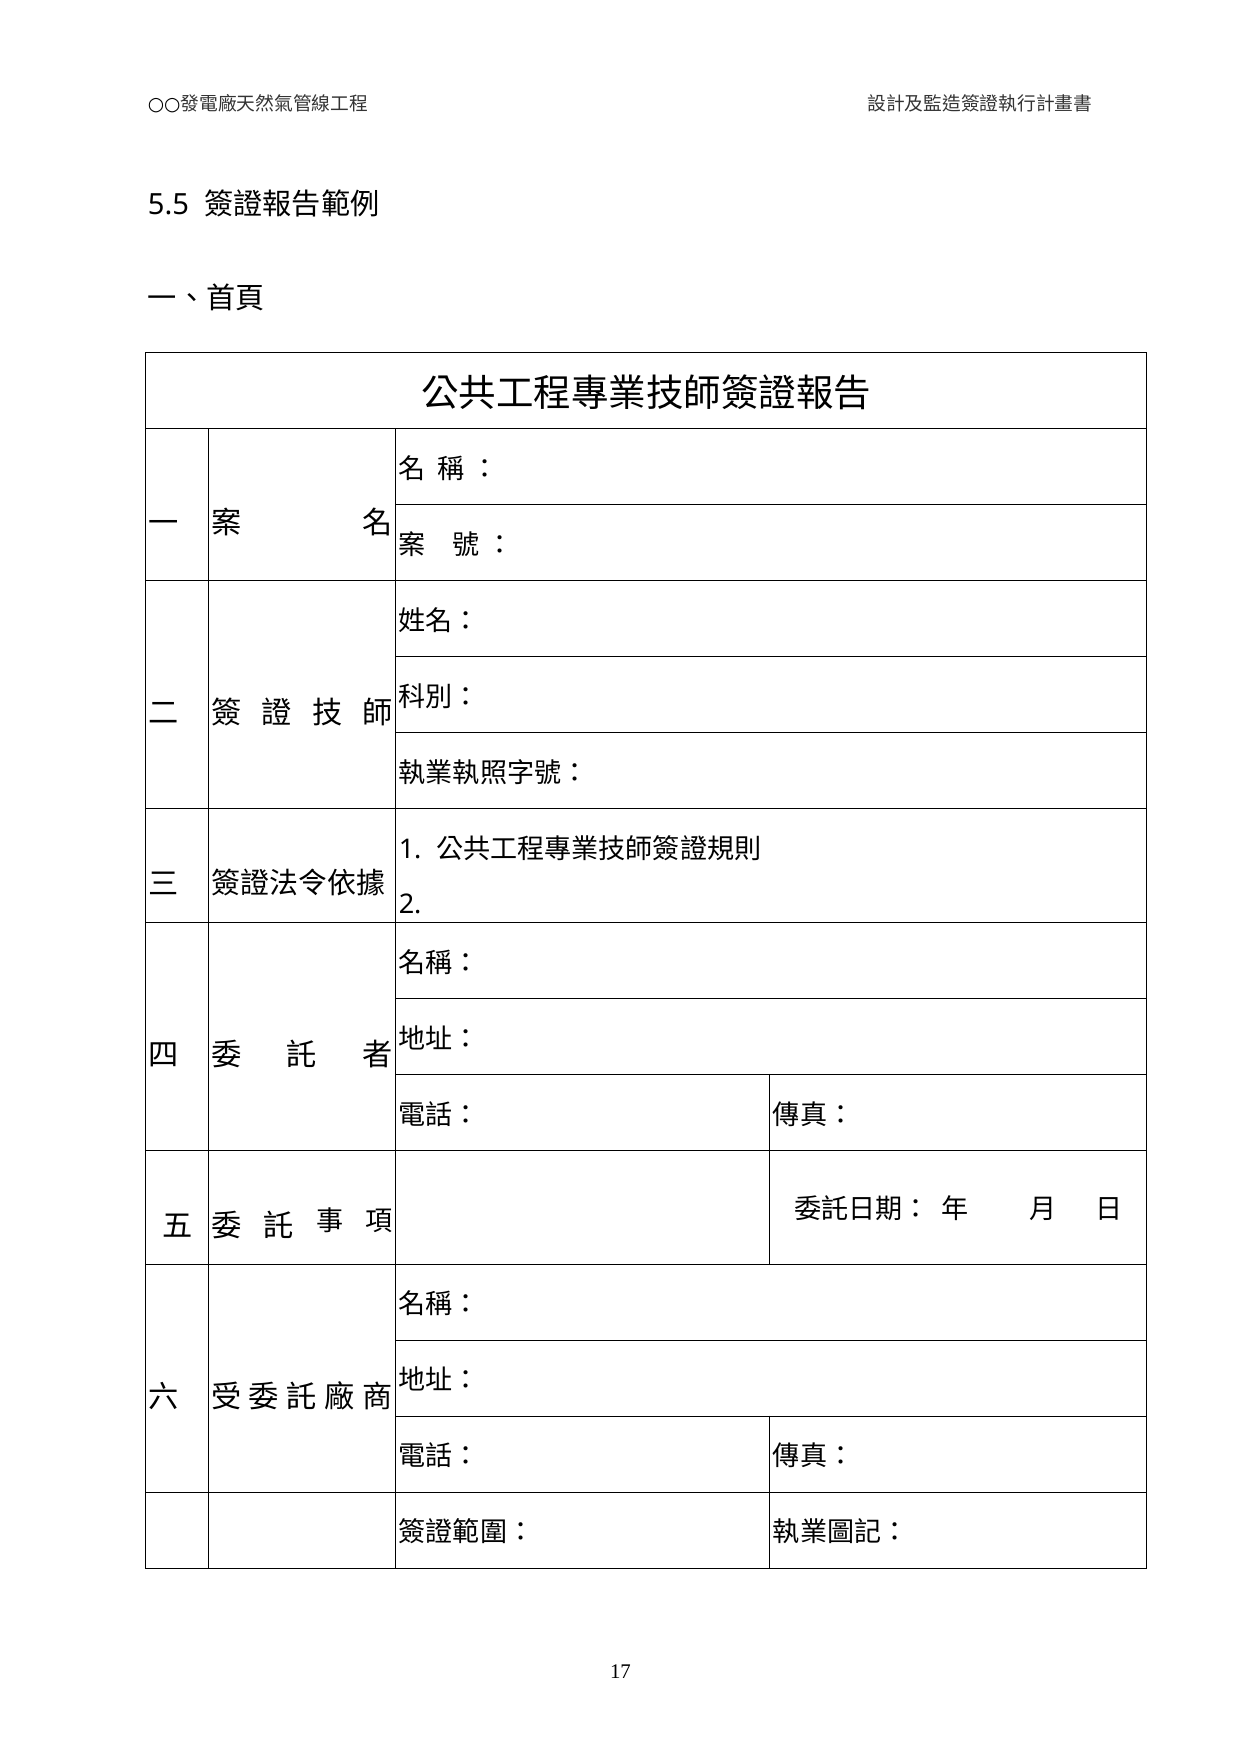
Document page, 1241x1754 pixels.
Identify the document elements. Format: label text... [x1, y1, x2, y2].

table_cell 簽證範圍： [396, 1493, 769, 1568]
table_cell 科別： [396, 657, 1146, 732]
table_cell 名稱： [396, 923, 1146, 998]
table_cell 案名 [209, 429, 395, 580]
table_cell 電話： [396, 1417, 769, 1492]
table_cell 地址： [396, 999, 1146, 1074]
table_cell [146, 1493, 208, 1568]
table_cell 簽證技師 [209, 581, 395, 808]
table_cell 簽證法令依據 [209, 809, 395, 922]
text 一、首頁 [148, 258, 1092, 333]
table_cell 案 號 ： [396, 505, 1146, 580]
table_cell 姓名： [396, 581, 1146, 656]
table_cell 受委託廠商 [209, 1265, 395, 1492]
table_cell 地址： [396, 1341, 1146, 1416]
table_cell 三 [146, 809, 208, 922]
table_cell 四 [146, 923, 208, 1150]
table_cell 委託日期： 年 月 日 [770, 1151, 1146, 1263]
table_cell 一 [146, 429, 208, 580]
table_cell 執業執照字號： [396, 733, 1146, 808]
table_cell 公共工程專業技師簽證規則 [396, 809, 1146, 922]
table_cell 電話： [396, 1075, 769, 1150]
table_cell 五 [146, 1151, 208, 1263]
table_cell 傳真： [770, 1417, 1146, 1492]
table_cell 委託者 [209, 923, 395, 1150]
text 5.5 簽證報告範例 [148, 164, 1092, 239]
table_cell 執業圖記： [770, 1493, 1146, 1568]
table_cell 名 稱 ： [396, 429, 1146, 504]
table_cell 二 [146, 581, 208, 808]
table_cell [209, 1493, 395, 1568]
table_cell 六 [146, 1265, 208, 1492]
table_cell 委託事項 [209, 1151, 395, 1263]
table_cell [396, 1151, 769, 1263]
table_cell 名稱： [396, 1265, 1146, 1339]
table_header 公共工程專業技師簽證報告 [146, 353, 1146, 428]
table_cell 傳真： [770, 1075, 1146, 1150]
